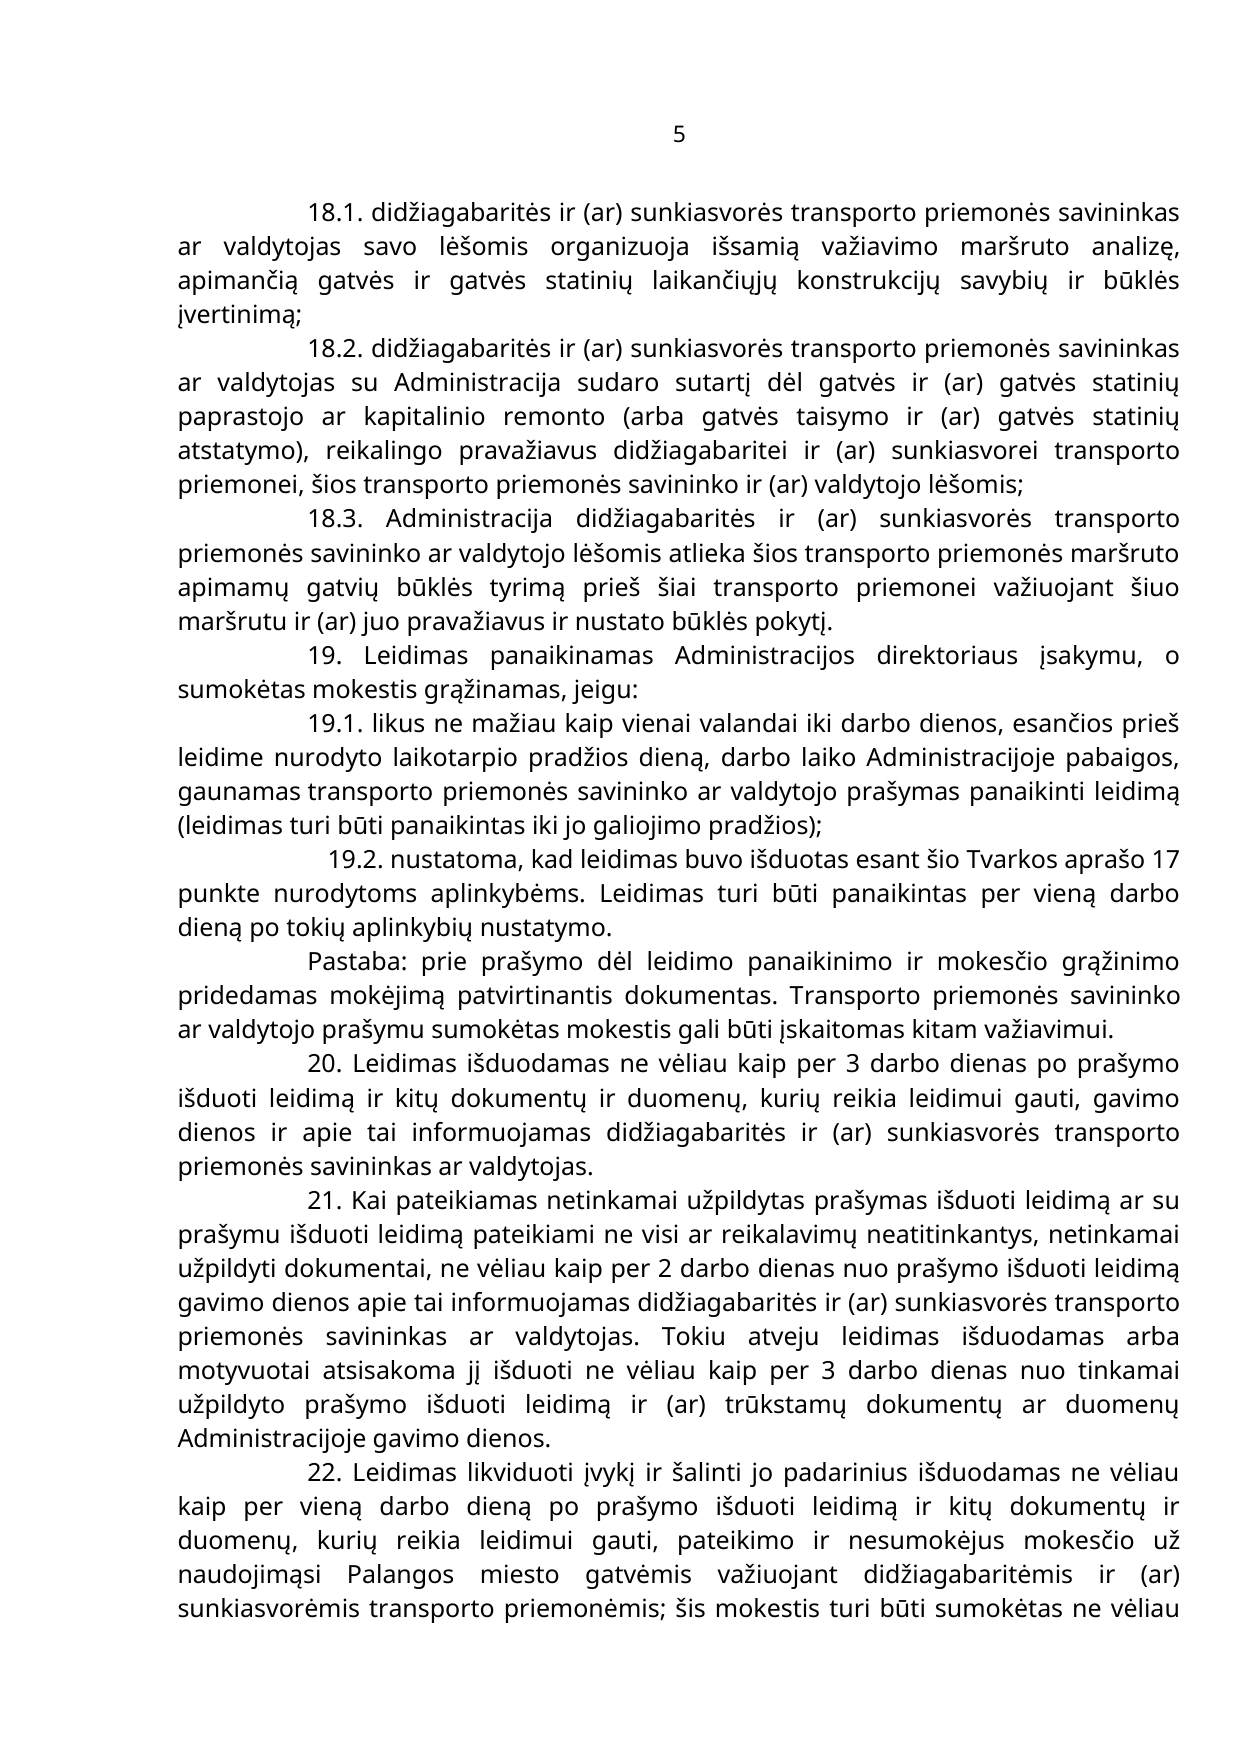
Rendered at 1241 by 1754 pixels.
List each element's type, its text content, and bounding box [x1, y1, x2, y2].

text 20. Leidimas išduodamas ne vėliau kaip per 3 darbo dienas po prašymo išduoti leidimą ir kitų dokumentų ir duomenų, kurių reikia leidimui gauti, gavimo dienos ir apie tai informuojamas didžiagabaritės ir (ar) sunkiasvorės transporto priemonės savininkas ar valdytojas. [177, 1046, 1181, 1182]
text 22. Leidimas likviduoti įvykį ir šalinti jo padarinius išduodamas ne vėliau kaip per vieną darbo dieną po prašymo išduoti leidimą ir kitų dokumentų ir duomenų, kurių reikia leidimui gauti, pateikimo ir nesumokėjus mokesčio už naudojimąsi Palangos miesto gatvėmis važiuojant didžiagabaritėmis ir (ar) sunkiasvorėmis transporto priemonėmis; šis mokestis turi būti sumokėtas ne vėliau [177, 1455, 1181, 1625]
text 19.1. likus ne mažiau kaip vienai valandai iki darbo dienos, esančios prieš leidime nurodyto laikotarpio pradžios dieną, darbo laiko Administracijoje pabaigos, gaunamas transporto priemonės savininko ar valdytojo prašymas panaikinti leidimą (leidimas turi būti panaikintas iki jo galiojimo pradžios); [177, 706, 1181, 842]
text 18.1. didžiagabaritės ir (ar) sunkiasvorės transporto priemonės savininkas ar valdytojas savo lėšomis organizuoja išsamią važiavimo maršruto analizę, apimančią gatvės ir gatvės statinių laikančiųjų konstrukcijų savybių ir būklės įvertinimą; [177, 194, 1181, 331]
text 19.2. nustatoma, kad leidimas buvo išduotas esant šio Tvarkos aprašo 17 punkte nurodytoms aplinkybėms. Leidimas turi būti panaikintas per vieną darbo dieną po tokių aplinkybių nustatymo. [177, 842, 1181, 944]
text 19. Leidimas panaikinamas Administracijos direktoriaus įsakymu, o sumokėtas mokestis grąžinamas, jeigu: [177, 637, 1181, 706]
text 18.3. Administracija didžiagabaritės ir (ar) sunkiasvorės transporto priemonės savininko ar valdytojo lėšomis atlieka šios transporto priemonės maršruto apimamų gatvių būklės tyrimą prieš šiai transporto priemonei važiuojant šiuo maršrutu ir (ar) juo pravažiavus ir nustato būklės pokytį. [177, 501, 1181, 637]
text 18.2. didžiagabaritės ir (ar) sunkiasvorės transporto priemonės savininkas ar valdytojas su Administracija sudaro sutartį dėl gatvės ir (ar) gatvės statinių paprastojo ar kapitalinio remonto (arba gatvės taisymo ir (ar) gatvės statinių atstatymo), reikalingo pravažiavus didžiagabaritei ir (ar) sunkiasvorei transporto priemonei, šios transporto priemonės savininko ir (ar) valdytojo lėšomis; [177, 331, 1181, 501]
text 21. Kai pateikiamas netinkamai užpildytas prašymas išduoti leidimą ar su prašymu išduoti leidimą pateikiami ne visi ar reikalavimų neatitinkantys, netinkamai užpildyti dokumentai, ne vėliau kaip per 2 darbo dienas nuo prašymo išduoti leidimą gavimo dienos apie tai informuojamas didžiagabaritės ir (ar) sunkiasvorės transporto priemonės savininkas ar valdytojas. Tokiu atveju leidimas išduodamas arba motyvuotai atsisakoma jį išduoti ne vėliau kaip per 3 darbo dienas nuo tinkamai užpildyto prašymo išduoti leidimą ir (ar) trūkstamų dokumentų ar duomenų Administracijoje gavimo dienos. [177, 1182, 1181, 1455]
text Pastaba: prie prašymo dėl leidimo panaikinimo ir mokesčio grąžinimo pridedamas mokėjimą patvirtinantis dokumentas. Transporto priemonės savininko ar valdytojo prašymu sumokėtas mokestis gali būti įskaitomas kitam važiavimui. [177, 944, 1181, 1046]
